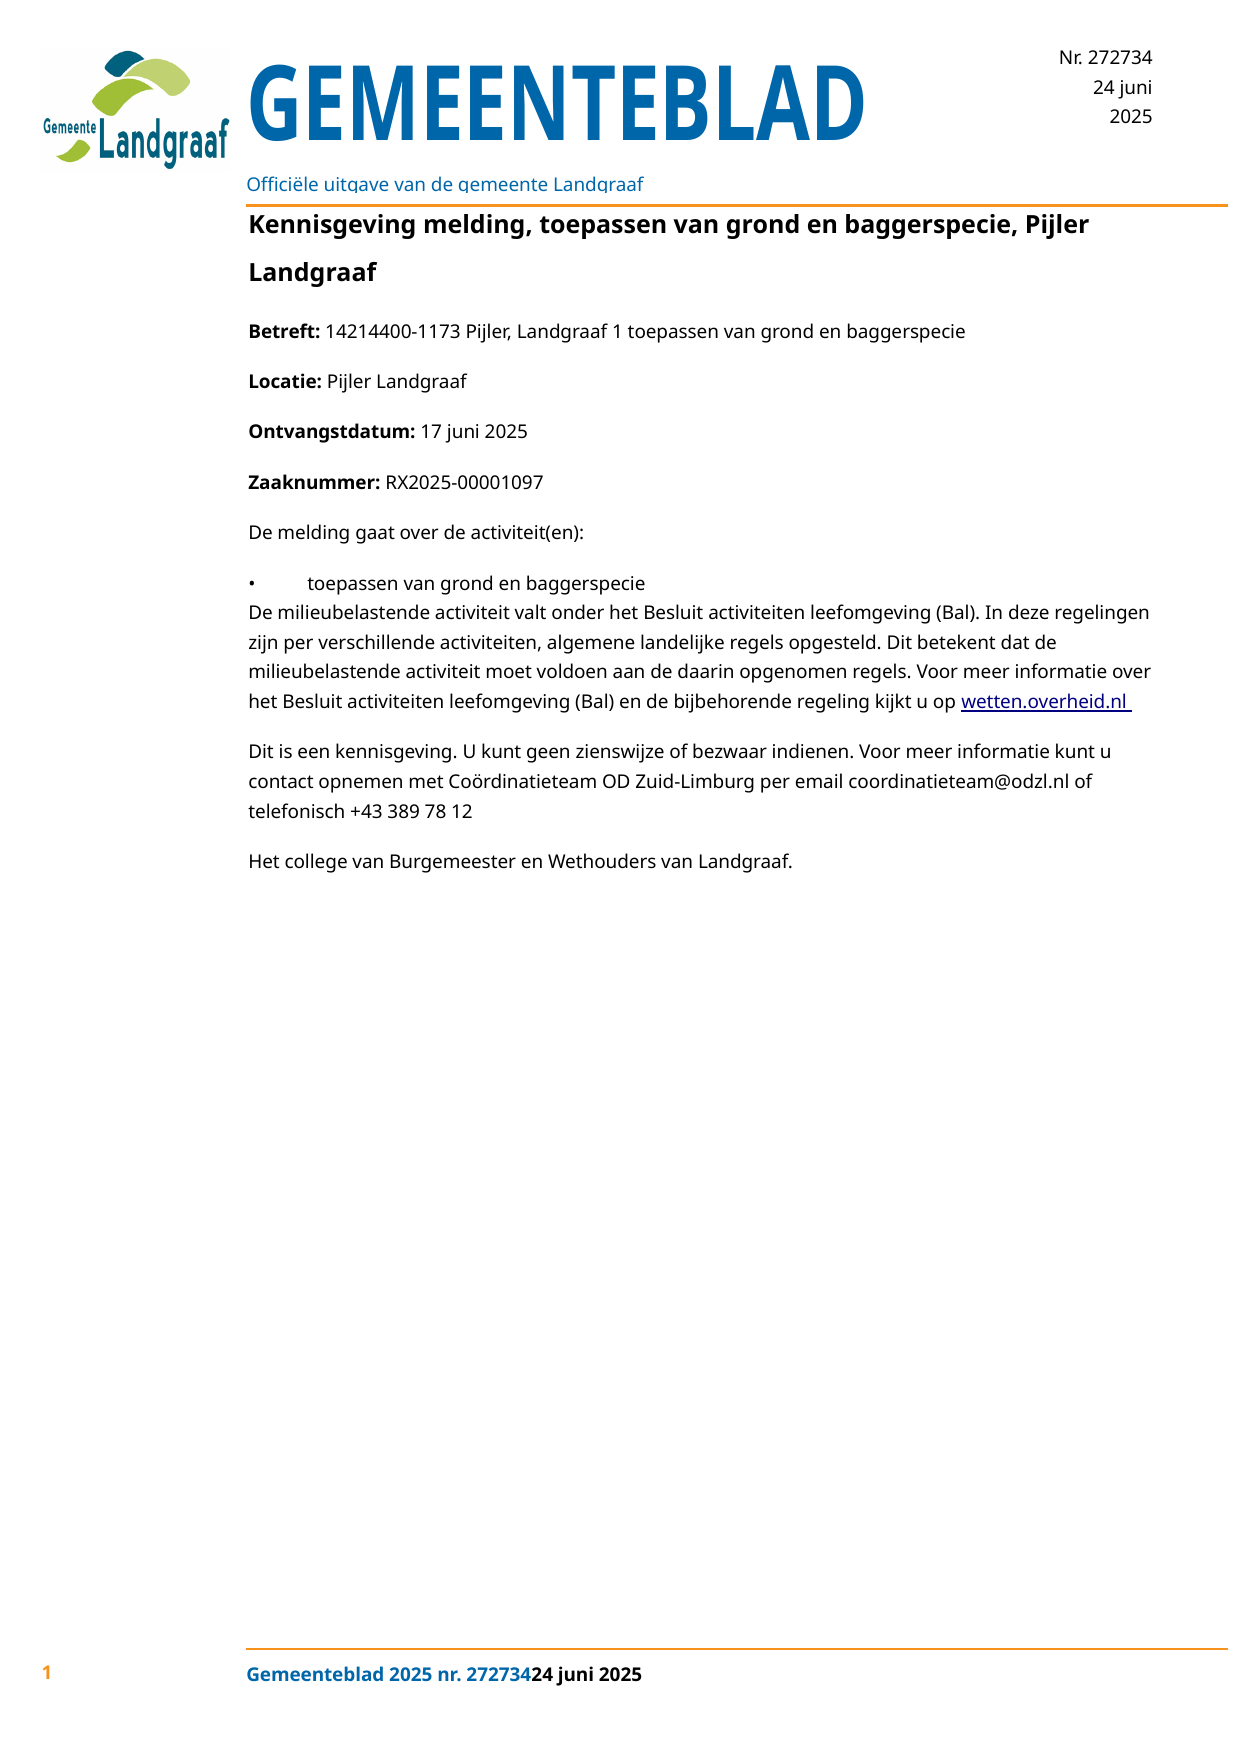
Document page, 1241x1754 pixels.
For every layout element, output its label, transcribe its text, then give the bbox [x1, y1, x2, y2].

text Ontvangstdatum: 17 juni 2025 [248, 419, 1152, 444]
picture [41, 47, 231, 172]
text Het college van Burgemeester en Wethouders van Landgraaf. [248, 848, 1152, 874]
text Betreft: 14214400-1173 Pijler, Landgraaf 1 toepassen van grond en baggerspecie [248, 318, 1152, 344]
text De melding gaat over de activiteit(en): [248, 519, 1152, 545]
text Kennisgeving melding, toepassen van grond en baggerspecie, Pijler Landgraaf [248, 207, 1152, 288]
text Locatie: Pijler Landgraaf [248, 368, 1152, 394]
text Zaaknummer: RX2025-00001097 [248, 469, 1152, 495]
list toepassen van grond en baggerspecie [248, 570, 1152, 596]
text De milieubelastende activiteit valt onder het Besluit activiteiten leefomgeving (Bal). In deze regelingen zijn per verschillende activiteiten, algemene landelijke regels opgesteld. Dit betekent dat de milieubelastende activiteit moet voldoen aan de daarin opgenomen regels. Voor meer informatie over het Besluit activiteiten leefomgeving (Bal) en de bijbehorende regeling kijkt u op wetten.overheid.nl [248, 599, 1152, 714]
text Dit is een kennisgeving. U kunt geen zienswijze of bezwaar indienen. Voor meer informatie kunt u contact opnemen met Coördinatieteam OD Zuid-Limburg per email coordinatieteam@odzl.nl of telefonisch +43 389 78 12 [248, 739, 1152, 824]
